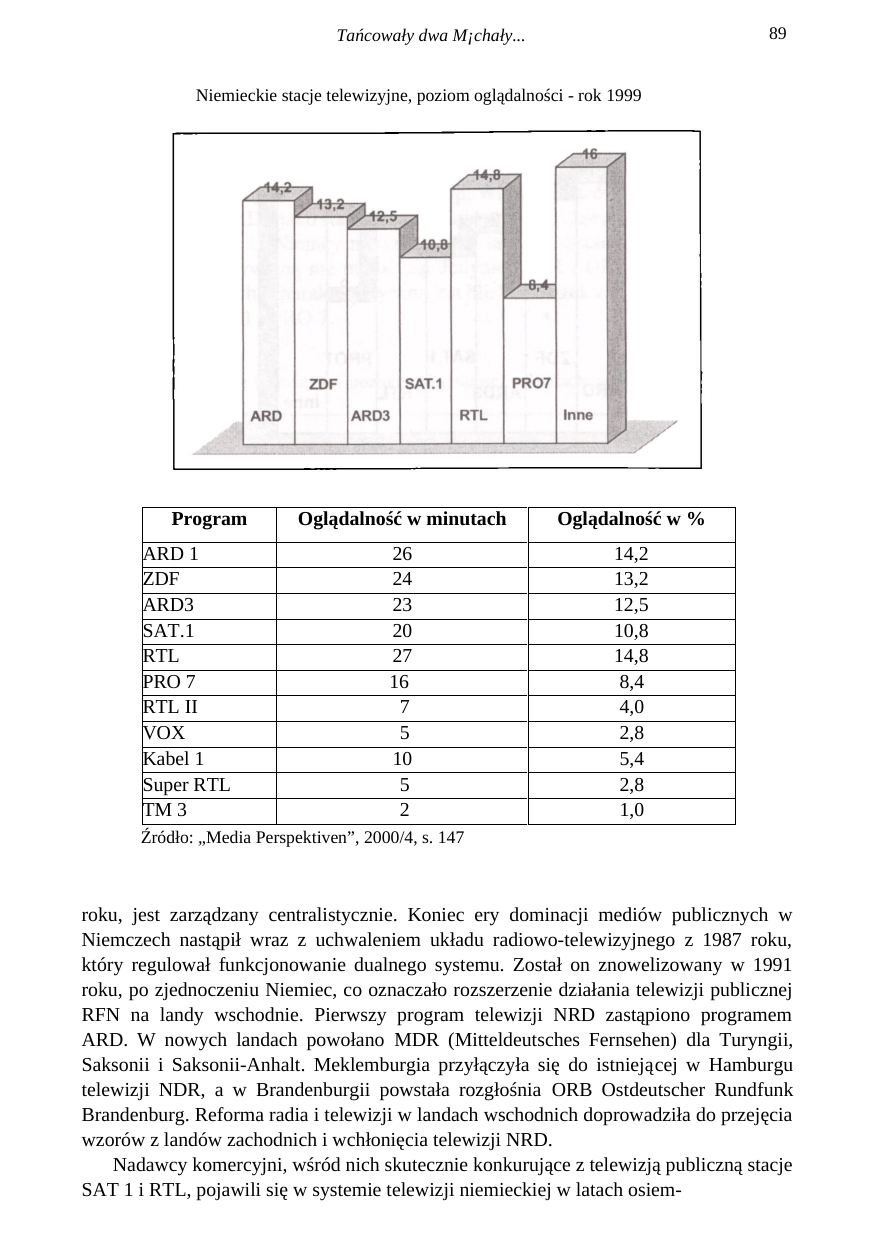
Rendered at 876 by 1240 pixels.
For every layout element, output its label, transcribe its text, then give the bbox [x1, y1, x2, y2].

table_cell 16 [277, 671, 527, 695]
table_cell VOX [143, 722, 276, 747]
table_cell 13,2 [529, 568, 735, 593]
table_cell SAT.1 [143, 620, 276, 644]
text 89 [769, 22, 792, 43]
table_cell 1,0 [529, 799, 735, 824]
table_cell 5,4 [529, 748, 735, 772]
table_cell 20 [277, 620, 527, 644]
table_cell 23 [277, 594, 527, 619]
table_header Program [143, 508, 276, 542]
table_cell 26 [277, 543, 527, 567]
text Niemieckie stacje telewizyjne, poziom oglądalności - rok 1999 [196, 85, 678, 105]
table_header Oglądalność w minutach [277, 508, 527, 542]
table_cell 12,5 [529, 594, 735, 619]
table_cell 5 [277, 773, 527, 798]
text Źródło: „Media Perspektiven”, 2000/4, s. 147 [141, 827, 475, 847]
text Tańcowały dwa M¡chały... [336, 25, 536, 45]
table_cell 24 [277, 568, 527, 593]
text roku, jest zarządzany centralistycznie. Koniec ery dominacji mediów publicznych w Niemczech nastąpił wraz z uchwaleniem układu radiowo-telewizyjnego z 1987 roku, który regulował funkcjonowanie dualnego systemu. Został on znowelizowany w 1991 roku, po zjednoczeniu Niemiec, co oznaczało rozszerzenie działania telewizji publicznej RFN na landy wschodnie. Pierwszy program telewizji NRD zastąpiono programem ARD. W nowych landach powołano MDR (Mitteldeutsches Fernsehen) dla Turyngii, Saksonii i Saksonii-Anhalt. Meklemburgia przyłączyła się do istnieją­cej w Hamburgu telewizji NDR, a w Brandenburgii powstała rozgłośnia ORB Ost­deutscher Rundfunk Brandenburg. Reforma radia i telewizji w landach wschodnich doprowadziła do przejęcia wzorów z landów zachodnich i wchłonięcia telewizji NRD. [81, 903, 793, 1151]
table_cell 2,8 [529, 773, 735, 798]
table_cell RTL II [143, 696, 276, 721]
table_cell 2 [277, 799, 527, 824]
table_cell RTL [143, 645, 276, 670]
picture [156, 115, 726, 484]
table_cell 14,8 [529, 645, 735, 670]
table_cell ZDF [143, 568, 276, 593]
table_cell Super RTL [143, 773, 276, 798]
table_cell 7 [277, 696, 527, 721]
table_cell 2,8 [529, 722, 735, 747]
table_cell ARD 1 [143, 543, 276, 567]
table_cell 14,2 [529, 543, 735, 567]
table_cell 10,8 [529, 620, 735, 644]
table_cell 4,0 [529, 696, 735, 721]
table_cell 27 [277, 645, 527, 670]
table_cell TM 3 [143, 799, 276, 824]
table_cell 10 [277, 748, 527, 772]
text Nadawcy komercyjni, wśród nich skutecznie konkurujące z telewizją publiczną stacje SAT 1 i RTL, pojawili się w systemie telewizji niemieckiej w latach osiem- [81, 1153, 793, 1201]
table_header Oglądalność w % [529, 508, 735, 542]
table_cell ARD3 [143, 594, 276, 619]
table_cell 8,4 [529, 671, 735, 695]
table_cell 5 [277, 722, 527, 747]
table_cell PRO 7 [143, 671, 276, 695]
table_cell Kabel 1 [143, 748, 276, 772]
